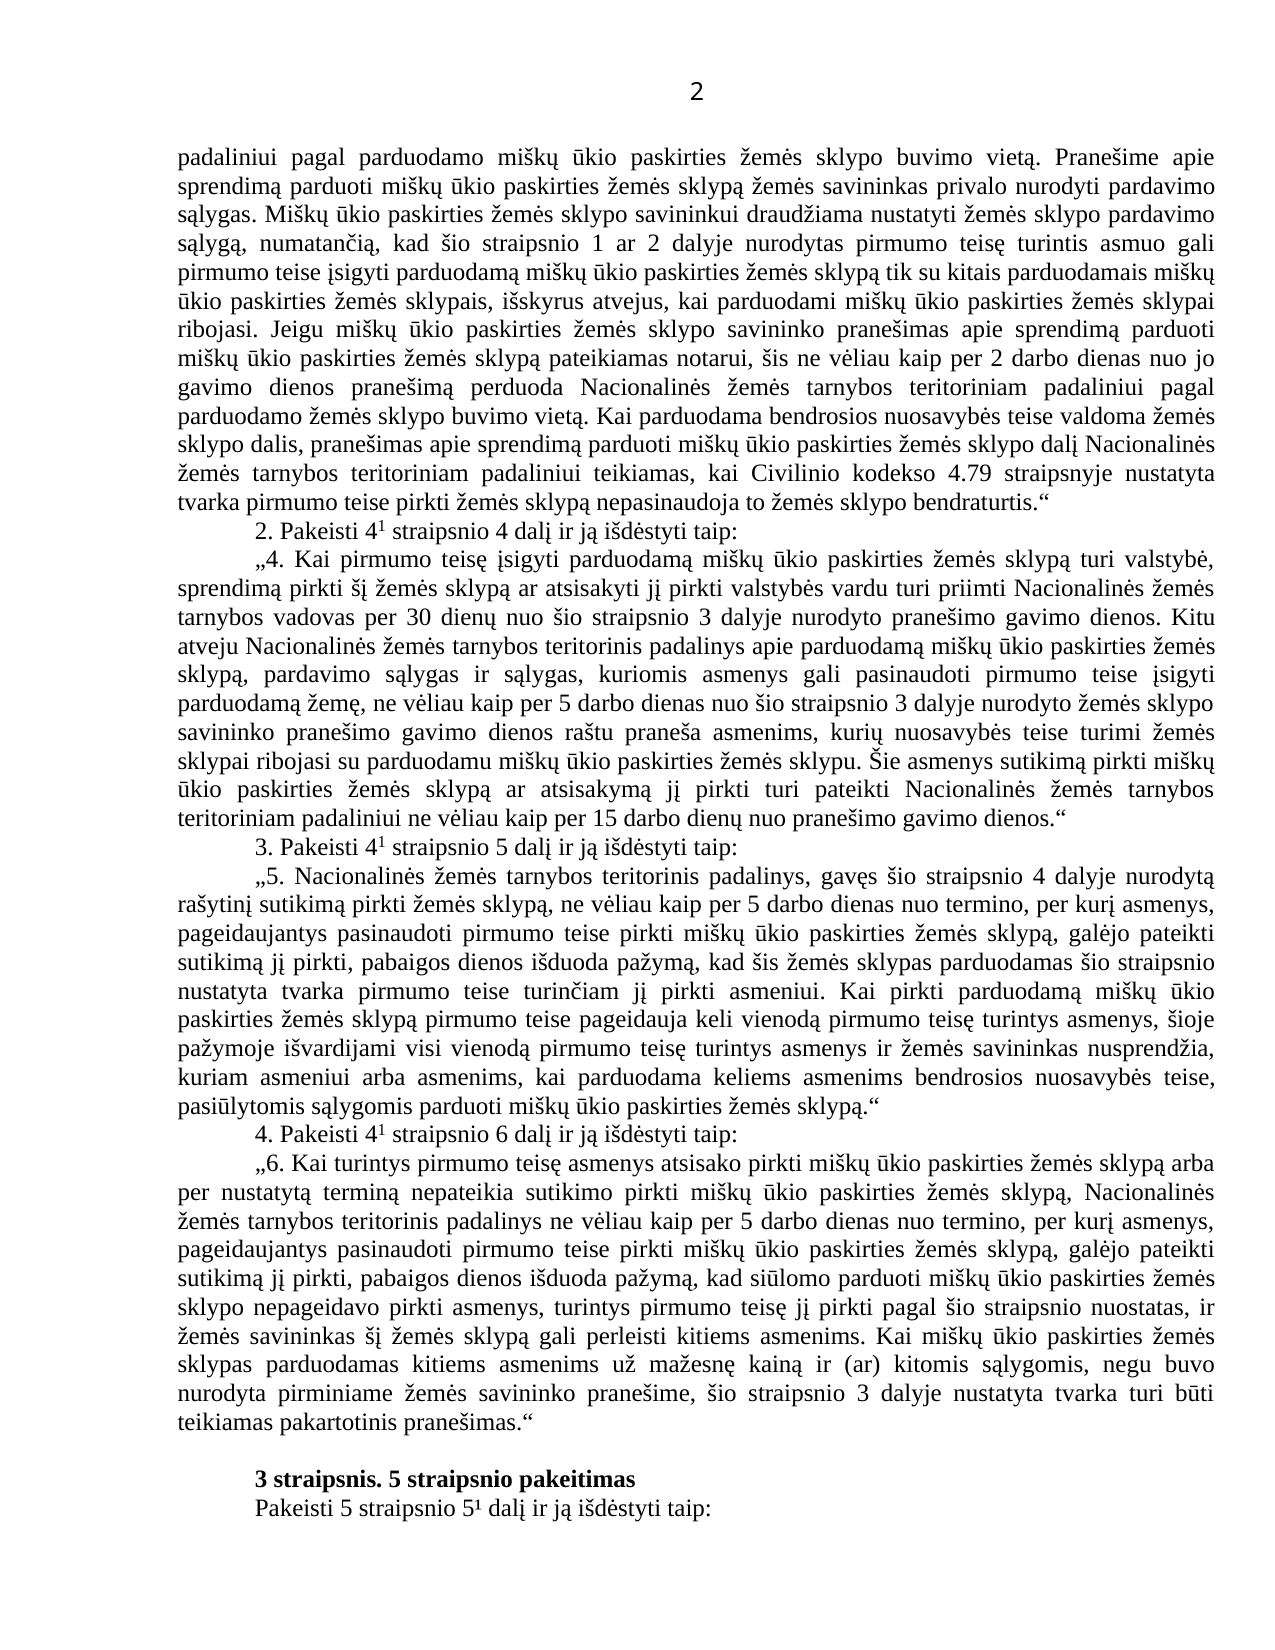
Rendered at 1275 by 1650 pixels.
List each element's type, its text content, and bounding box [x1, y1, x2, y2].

text 2. Pakeisti 41 straipsnio 4 dalį ir ją išdėstyti taip: [177, 516, 1216, 544]
text „6. Kai turintys pirmumo teisę asmenys atsisako pirkti miškų ūkio paskirties žemės sklypą arba per nustatytą terminą nepateikia sutikimo pirkti miškų ūkio paskirties žemės sklypą, Nacionalinės žemės tarnybos teritorinis padalinys ne vėliau kaip per 5 darbo dienas nuo termino, per kurį asmenys, pageidaujantys pasinaudoti pirmumo teise pirkti miškų ūkio paskirties žemės sklypą, galėjo pateikti sutikimą jį pirkti, pabaigos dienos išduoda pažymą, kad siūlomo parduoti miškų ūkio paskirties žemės sklypo nepageidavo pirkti asmenys, turintys pirmumo teisę jį pirkti pagal šio straipsnio nuostatas, ir žemės savininkas šį žemės sklypą gali perleisti kitiems asmenims. Kai miškų ūkio paskirties žemės sklypas parduodamas kitiems asmenims už mažesnę kainą ir (ar) kitomis sąlygomis, negu buvo nurodyta pirminiame žemės savininko pranešime, šio straipsnio 3 dalyje nustatyta tvarka turi būti teikiamas pakartotinis pranešimas.“ [177, 1148, 1216, 1436]
text „4. Kai pirmumo teisę įsigyti parduodamą miškų ūkio paskirties žemės sklypą turi valstybė, sprendimą pirkti šį žemės sklypą ar atsisakyti jį pirkti valstybės vardu turi priimti Nacionalinės žemės tarnybos vadovas per 30 dienų nuo šio straipsnio 3 dalyje nurodyto pranešimo gavimo dienos. Kitu atveju Nacionalinės žemės tarnybos teritorinis padalinys apie parduodamą miškų ūkio paskirties žemės sklypą, pardavimo sąlygas ir sąlygas, kuriomis asmenys gali pasinaudoti pirmumo teise įsigyti parduodamą žemę, ne vėliau kaip per 5 darbo dienas nuo šio straipsnio 3 dalyje nurodyto žemės sklypo savininko pranešimo gavimo dienos raštu praneša asmenims, kurių nuosavybės teise turimi žemės sklypai ribojasi su parduodamu miškų ūkio paskirties žemės sklypu. Šie asmenys sutikimą pirkti miškų ūkio paskirties žemės sklypą ar atsisakymą jį pirkti turi pateikti Nacionalinės žemės tarnybos teritoriniam padaliniui ne vėliau kaip per 15 darbo dienų nuo pranešimo gavimo dienos.“ [177, 544, 1216, 832]
text 3 straipsnis. 5 straipsnio pakeitimas [177, 1464, 1216, 1493]
text 4. Pakeisti 41 straipsnio 6 dalį ir ją išdėstyti taip: [177, 1119, 1216, 1148]
text „5. Nacionalinės žemės tarnybos teritorinis padalinys, gavęs šio straipsnio 4 dalyje nurodytą rašytinį sutikimą pirkti žemės sklypą, ne vėliau kaip per 5 darbo dienas nuo termino, per kurį asmenys, pageidaujantys pasinaudoti pirmumo teise pirkti miškų ūkio paskirties žemės sklypą, galėjo pateikti sutikimą jį pirkti, pabaigos dienos išduoda pažymą, kad šis žemės sklypas parduodamas šio straipsnio nustatyta tvarka pirmumo teise turinčiam jį pirkti asmeniui. Kai pirkti parduodamą miškų ūkio paskirties žemės sklypą pirmumo teise pageidauja keli vienodą pirmumo teisę turintys asmenys, šioje pažymoje išvardijami visi vienodą pirmumo teisę turintys asmenys ir žemės savininkas nusprendžia, kuriam asmeniui arba asmenims, kai parduodama keliems asmenims bendrosios nuosavybės teise, pasiūlytomis sąlygomis parduoti miškų ūkio paskirties žemės sklypą.“ [177, 861, 1216, 1119]
text padaliniui pagal parduodamo miškų ūkio paskirties žemės sklypo buvimo vietą. Pranešime apie sprendimą parduoti miškų ūkio paskirties žemės sklypą žemės savininkas privalo nurodyti pardavimo sąlygas. Miškų ūkio paskirties žemės sklypo savininkui draudžiama nustatyti žemės sklypo pardavimo sąlygą, numatančią, kad šio straipsnio 1 ar 2 dalyje nurodytas pirmumo teisę turintis asmuo gali pirmumo teise įsigyti parduodamą miškų ūkio paskirties žemės sklypą tik su kitais parduodamais miškų ūkio paskirties žemės sklypais, išskyrus atvejus, kai parduodami miškų ūkio paskirties žemės sklypai ribojasi. Jeigu miškų ūkio paskirties žemės sklypo savininko pranešimas apie sprendimą parduoti miškų ūkio paskirties žemės sklypą pateikiamas notarui, šis ne vėliau kaip per 2 darbo dienas nuo jo gavimo dienos pranešimą perduoda Nacionalinės žemės tarnybos teritoriniam padaliniui pagal parduodamo žemės sklypo buvimo vietą. Kai parduodama bendrosios nuosavybės teise valdoma žemės sklypo dalis, pranešimas apie sprendimą parduoti miškų ūkio paskirties žemės sklypo dalį Nacionalinės žemės tarnybos teritoriniam padaliniui teikiamas, kai Civilinio kodekso 4.79 straipsnyje nustatyta tvarka pirmumo teise pirkti žemės sklypą nepasinaudoja to žemės sklypo bendraturtis.“ [177, 142, 1216, 516]
text Pakeisti 5 straipsnio 5¹ dalį ir ją išdėstyti taip: [177, 1493, 1216, 1522]
text 3. Pakeisti 41 straipsnio 5 dalį ir ją išdėstyti taip: [177, 832, 1216, 861]
